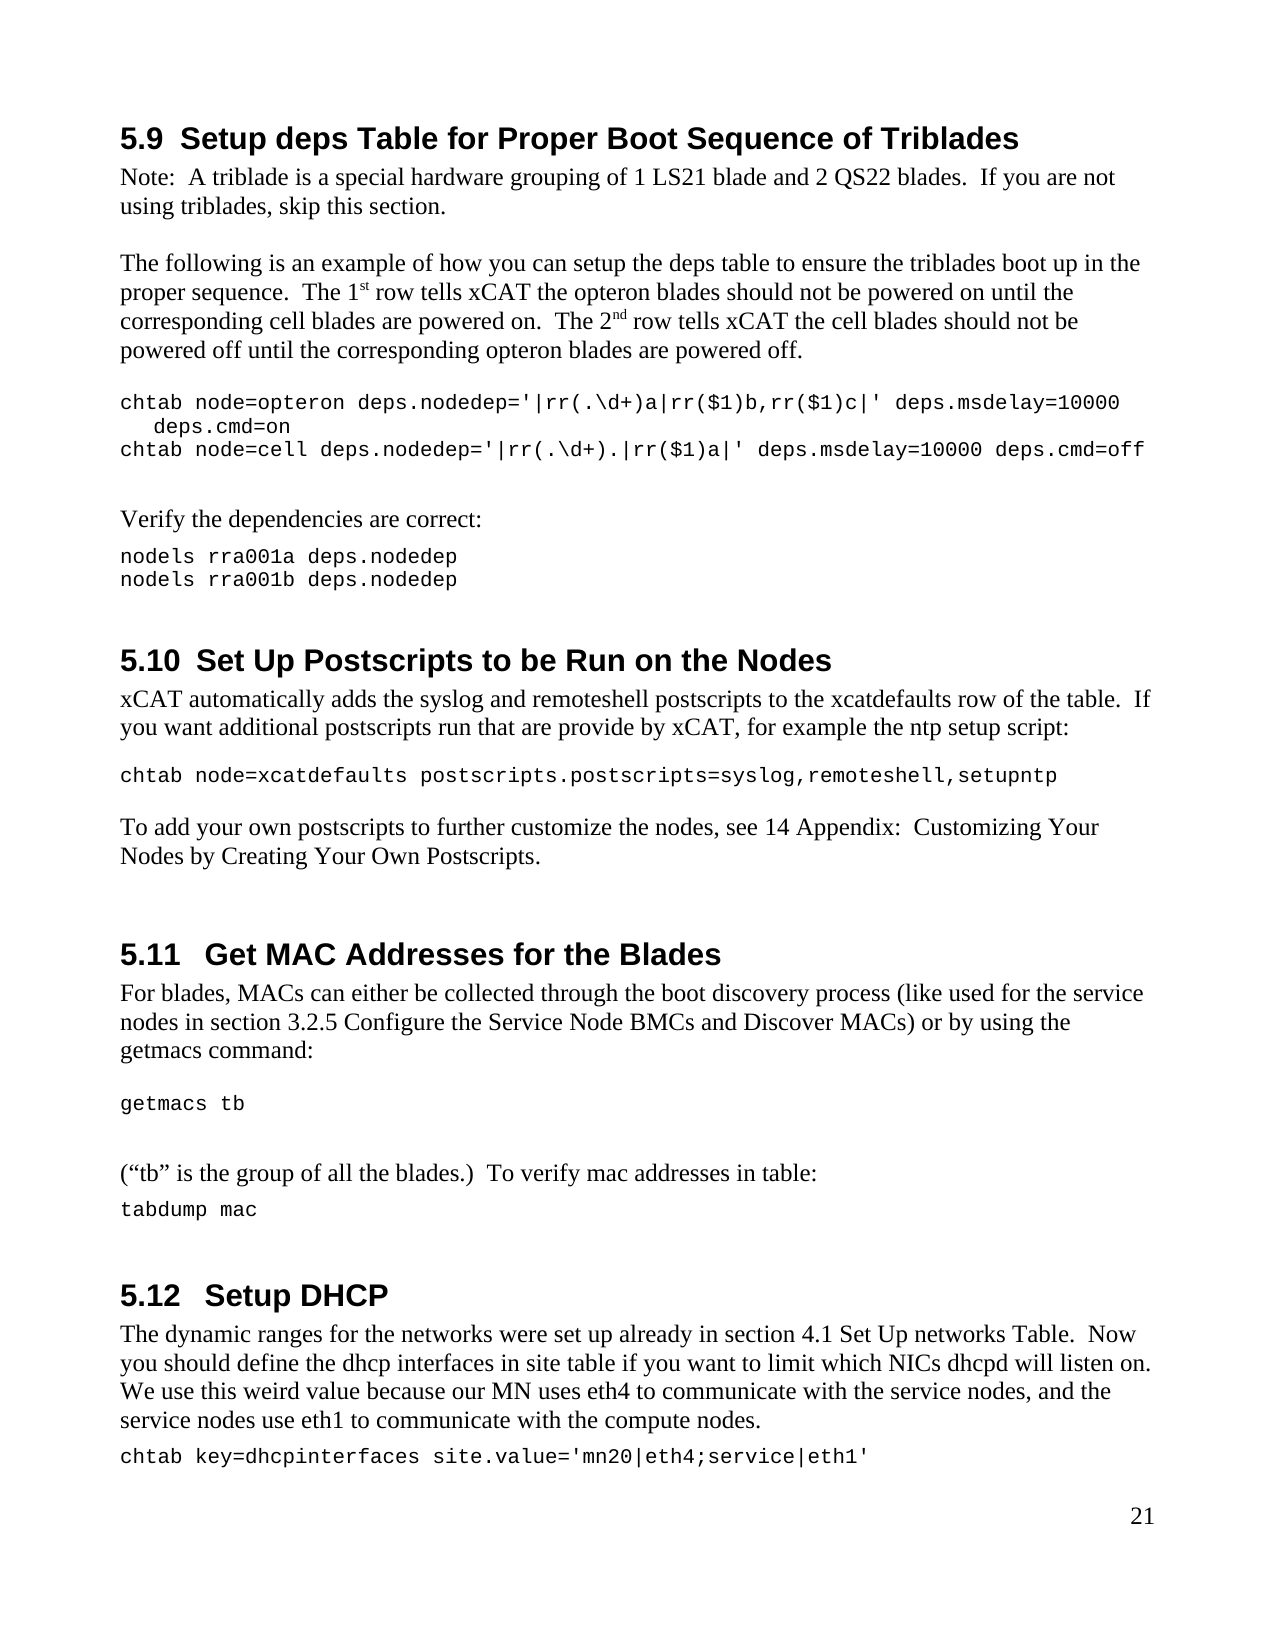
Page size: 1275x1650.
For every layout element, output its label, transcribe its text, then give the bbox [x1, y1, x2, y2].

subtitle Get MAC Addresses for the Blades [120, 936, 1155, 972]
subtitle Set Up Postscripts to be Run on the Nodes [120, 642, 1155, 677]
subtitle Setup DHCP [120, 1277, 1155, 1313]
text (“tb” is the group of all the blades.) To verify mac addresses in table: [120, 1158, 1155, 1187]
text chtab node=cell deps.nodedep='|rr(.\d+).|rr($1)a|' deps.msdelay=10000 deps.cmd=off [120, 439, 1155, 463]
text The dynamic ranges for the networks were set up already in section 4.1 Set Up networks Table. Now you should define the dhcp interfaces in site table if you want to limit which NICs dhcpd will listen on. We use this weird value because our MN uses eth4 to communicate with the service nodes, and the service nodes use eth1 to communicate with the compute nodes. [120, 1319, 1155, 1434]
text tabdump mac [120, 1199, 1155, 1223]
text To add your own postscripts to further customize the nodes, see 14 Appendix: Customizing Your Nodes by Creating Your Own Postscripts. [120, 812, 1155, 870]
text getmacs tb [120, 1093, 1155, 1117]
text nodels rra001b deps.nodedep [120, 569, 1155, 593]
text For blades, MACs can either be collected through the boot discovery process (like used for the service nodes in section 3.2.5 Configure the Service Node BMCs and Discover MACs) or by using the getmacs command: [120, 978, 1155, 1064]
text Note: A triblade is a special hardware grouping of 1 LS21 blade and 2 QS22 blades. If you are not using triblades, skip this section. [120, 162, 1155, 220]
text The following is an example of how you can setup the deps table to ensure the triblades boot up in the proper sequence. The 1st row tells xCAT the opteron blades should not be powered on until the corresponding cell blades are powered on. The 2nd row tells xCAT the cell blades should not be powered off until the corresponding opteron blades are powered off. [120, 248, 1155, 363]
text nodels rra001a deps.nodedep [120, 546, 1155, 569]
text xCAT automatically adds the syslog and remoteshell postscripts to the xcatdefaults row of the table. If you want additional postscripts run that are provide by xCAT, for example the ntp setup script: [120, 684, 1155, 741]
text Verify the dependencies are correct: [120, 504, 1155, 533]
subtitle Setup deps Table for Proper Boot Sequence of Triblades [120, 120, 1155, 156]
text chtab node=xcatdefaults postscripts.postscripts=syslog,remoteshell,setupntp [120, 765, 1155, 788]
text chtab key=dhcpinterfaces site.value='mn20|eth4;service|eth1' [120, 1446, 1155, 1470]
text chtab node=opteron deps.nodedep='|rr(.\d+)a|rr($1)b,rr($1)c|' deps.msdelay=10000 deps.cmd=on [120, 392, 1155, 439]
